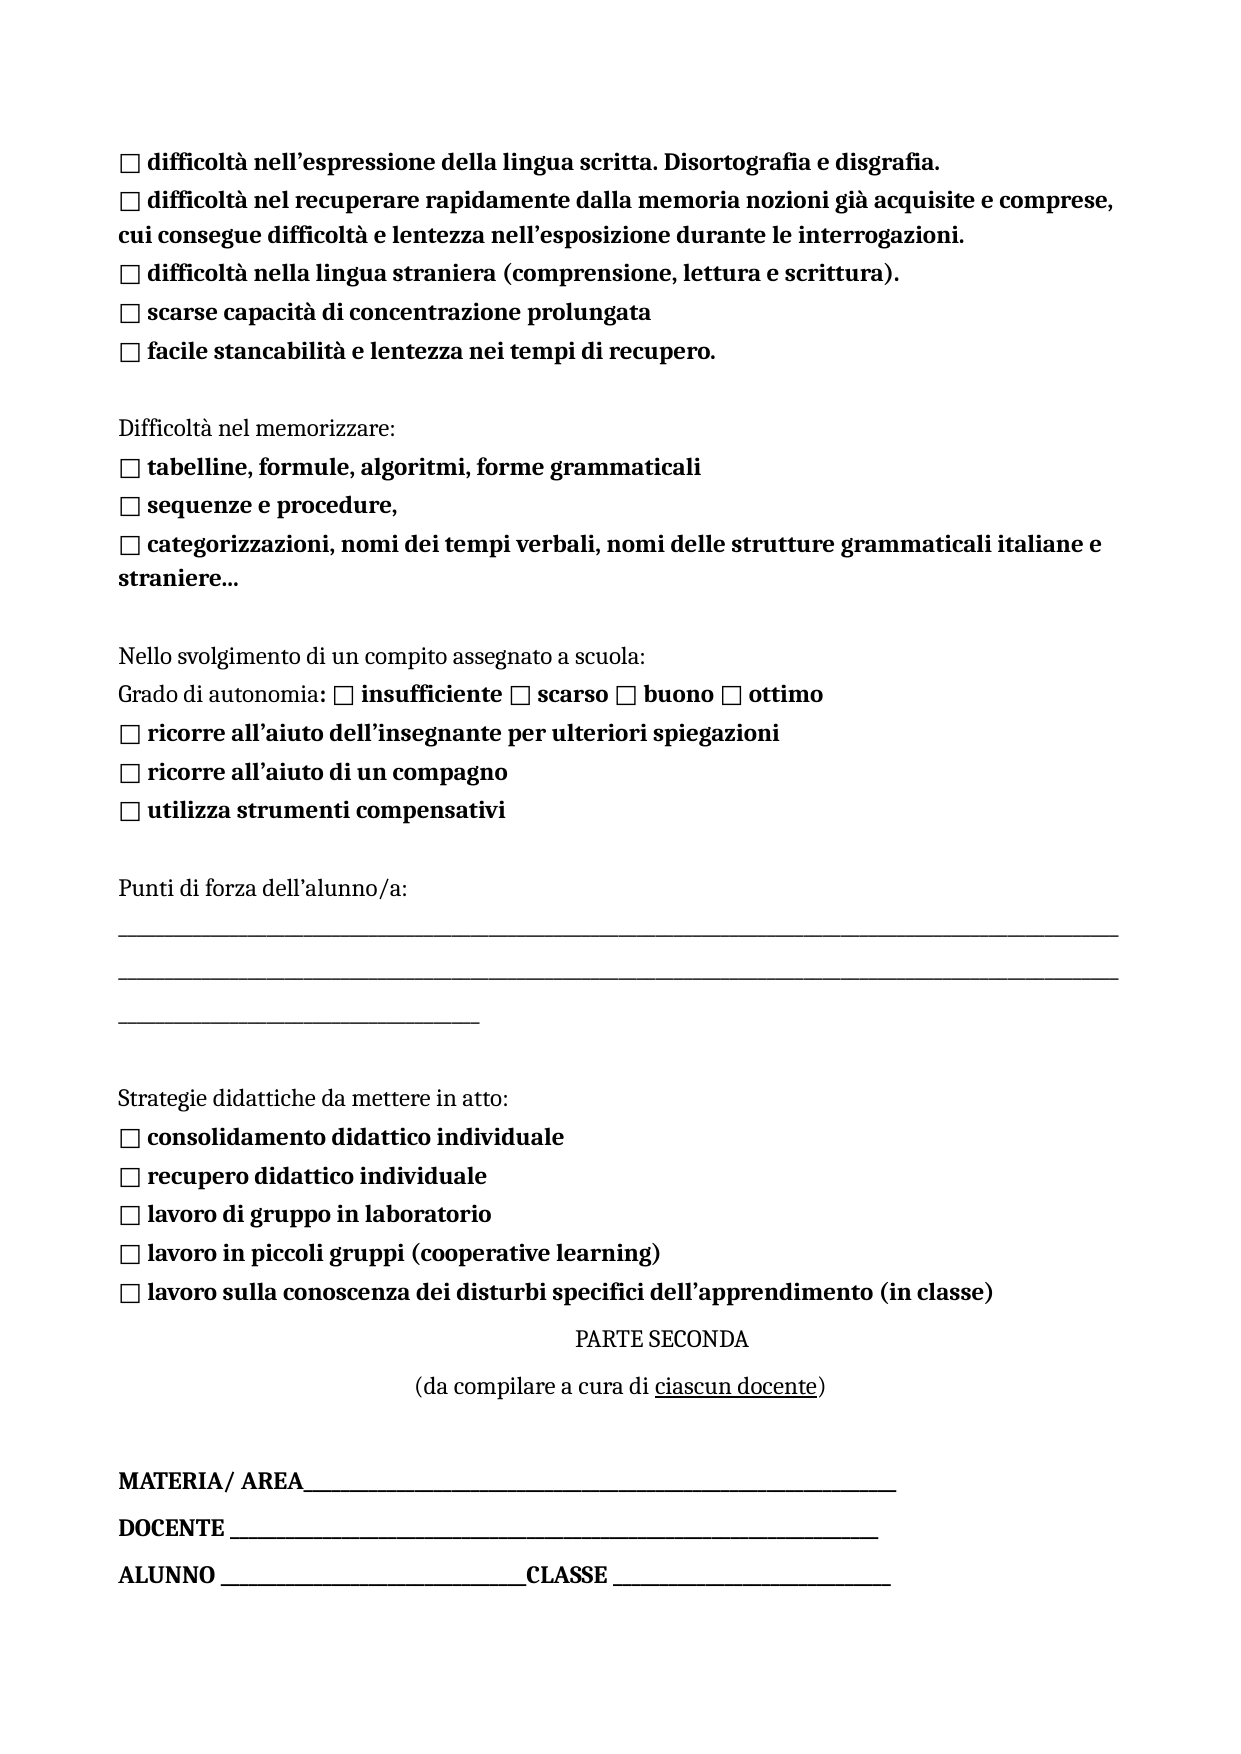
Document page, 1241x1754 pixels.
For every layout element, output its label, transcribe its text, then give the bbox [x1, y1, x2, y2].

text Difficoltà nel memorizzare: [118, 414, 1122, 443]
text PARTE SECONDA [118, 1325, 1122, 1354]
text □ tabelline, formule, algoritmi, forme grammaticali [118, 453, 1122, 481]
text □ categorizzazioni, nomi dei tempi verbali, nomi delle strutture grammaticali italiane e straniere... [118, 530, 1122, 593]
text Grado di autonomia: □ insufficiente □ scarso □ buono □ ottimo [118, 680, 1122, 709]
text □ ricorre all’aiuto dell’insegnante per ulteriori spiegazioni [118, 719, 1122, 748]
text Nello svolgimento di un compito assegnato a scuola: [118, 642, 1122, 670]
text □ lavoro di gruppo in laboratorio [118, 1200, 1122, 1229]
text □ scarse capacità di concentrazione prolungata [118, 298, 1122, 327]
text Punti di forza dell’alunno/a: [118, 873, 1122, 902]
text □ lavoro in piccoli gruppi (cooperative learning) [118, 1239, 1122, 1268]
text □ consolidamento didattico individuale [118, 1123, 1122, 1152]
text _______________________________________________________________________________________________________________________________________________________________________________________________________________________________________________________________ [118, 912, 1122, 1027]
text □ ricorre all’aiuto di un compagno [118, 758, 1122, 786]
text □ sequenze e procedure, [118, 491, 1122, 520]
text □ utilizza strumenti compensativi [118, 796, 1122, 825]
text Strategie didattiche da mettere in atto: [118, 1084, 1122, 1113]
text □ difficoltà nell’espressione della lingua scritta. Disortografia e disgrafia. [118, 148, 1122, 176]
text □ difficoltà nel recuperare rapidamente dalla memoria nozioni già acquisite e comprese, cui consegue difficoltà e lentezza nell’esposizione durante le interrogazioni. [118, 186, 1122, 249]
text □ difficoltà nella lingua straniera (comprensione, lettura e scrittura). [118, 259, 1122, 288]
text (da compilare a cura di ciascun docente) [118, 1372, 1122, 1401]
text □ facile stancabilità e lentezza nei tempi di recupero. [118, 337, 1122, 365]
text MATERIA/ AREA________________________________________________________________ [118, 1467, 1122, 1496]
text □ recupero didattico individuale [118, 1162, 1122, 1190]
text DOCENTE ______________________________________________________________________ [118, 1514, 1122, 1543]
text □ lavoro sulla conoscenza dei disturbi specifici dell’apprendimento (in classe) [118, 1278, 1122, 1306]
text ALUNNO _________________________________CLASSE ______________________________ [118, 1561, 1122, 1590]
